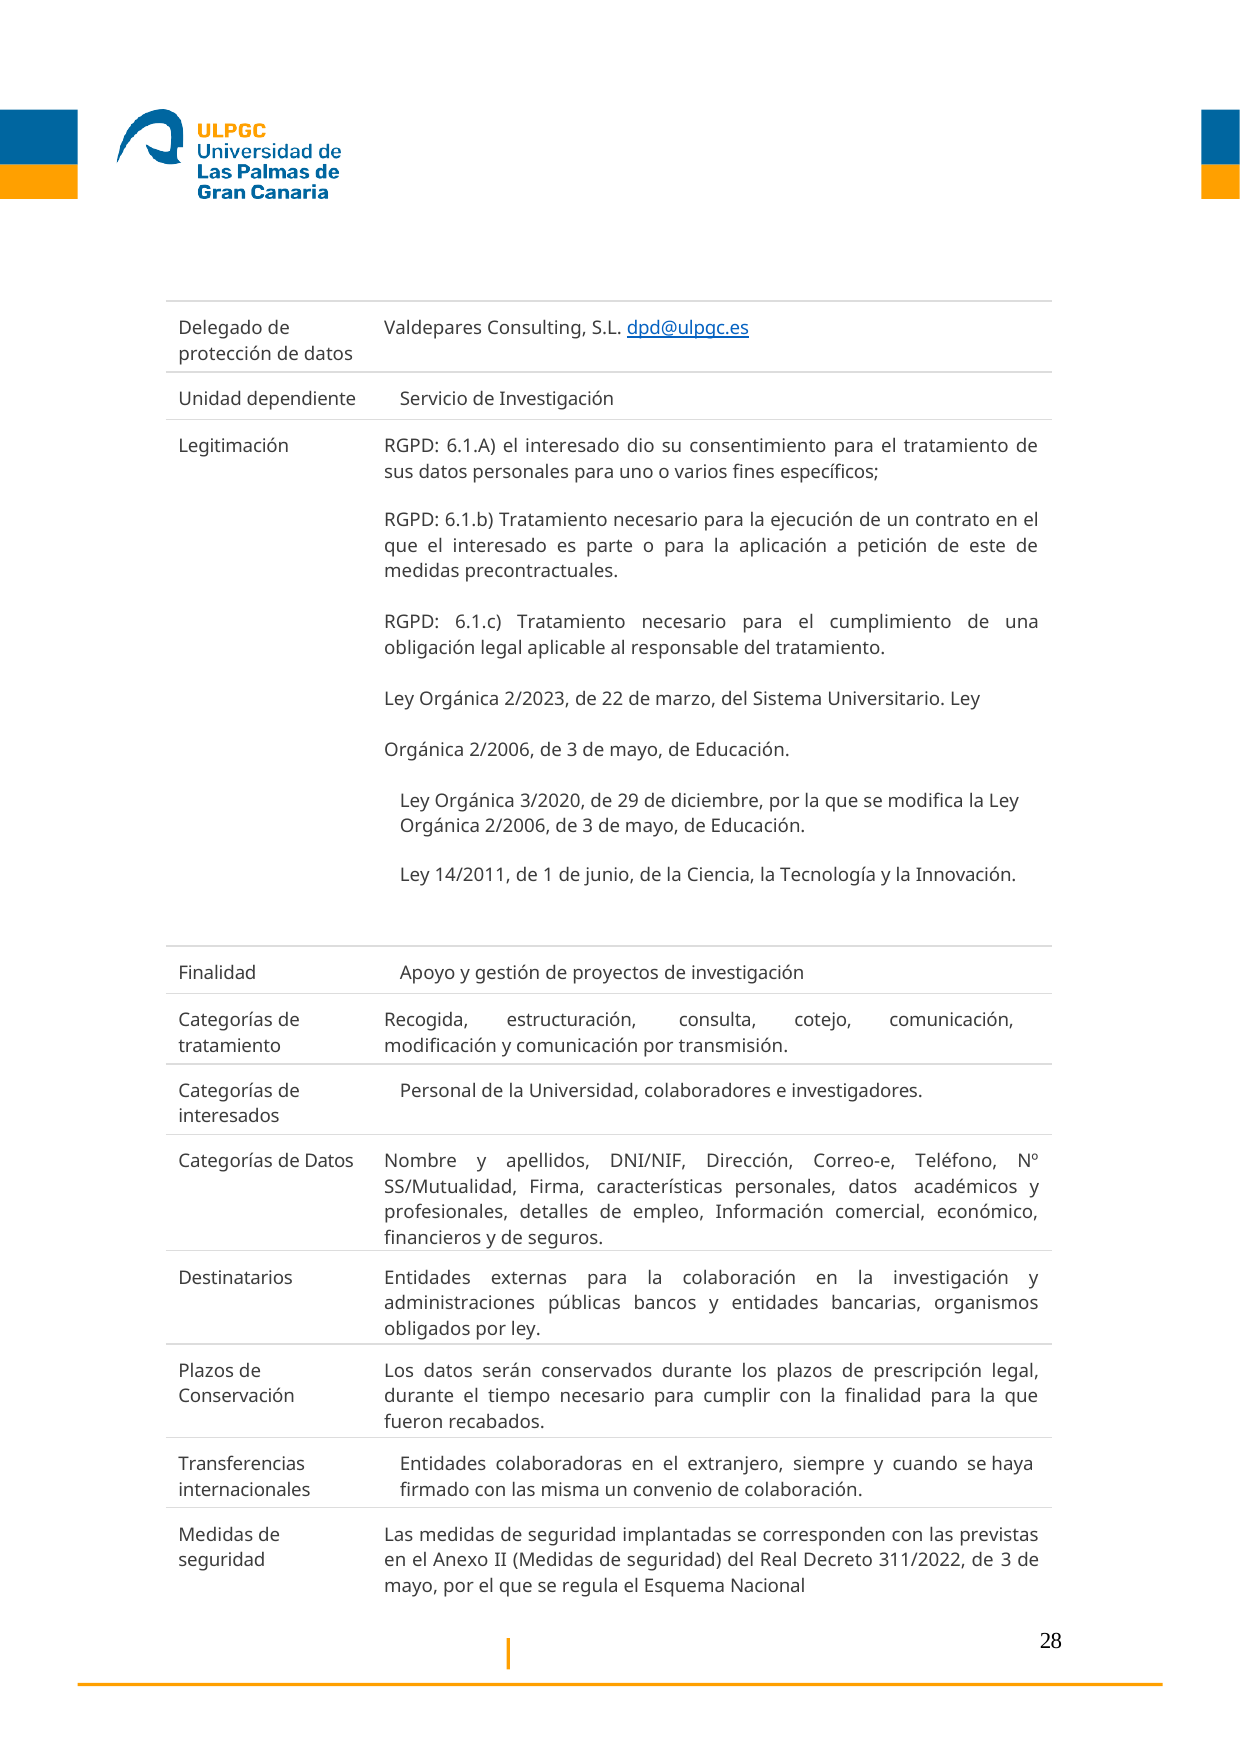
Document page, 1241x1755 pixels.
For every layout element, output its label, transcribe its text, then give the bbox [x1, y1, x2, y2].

table_cell Medidas de seguridad [166, 1508, 384, 1600]
table_cell Categorías de tratamiento [166, 994, 384, 1063]
table_cell Entidades colaboradoras en el extranjero, siempre y cuando se haya firmado con las misma un convenio de colaboración. [384, 1438, 1052, 1507]
table_cell Categorías de interesados [166, 1065, 384, 1134]
table_cell Nombre y apellidos, DNI/NIF, Dirección, Correo-e, Teléfono, Nº SS/Mutualidad, Firma, características personales, datos académicos y profesionales, detalles de empleo, Información comercial, económico, financieros y de seguros. [384, 1135, 1052, 1250]
table_header Delegado de protección de datos [166, 302, 384, 371]
table_cell Apoyo y gestión de proyectos de investigación [384, 947, 1052, 992]
table_cell Recogida, estructuración, consulta, cotejo, comunicación, modificación y comunicación por transmisión. [384, 994, 1052, 1063]
table_cell Personal de la Universidad, colaboradores e investigadores. [384, 1065, 1052, 1134]
table_cell Finalidad [166, 947, 384, 992]
table_header Valdepares Consulting, S.L. dpd@ulpgc.es [384, 302, 1052, 371]
table_cell RGPD: 6.1.A) el interesado dio su consentimiento para el tratamiento de sus datos personales para uno o varios fines específicos; RGPD: 6.1.b) Tratamiento necesario para la ejecución de un contrato en el que el interesado es parte o para la aplicación a petición de este de medidas precontractuales. RGPD: 6.1.c) Tratamiento necesario para el cumplimiento de una obligación legal aplicable al responsable del tratamiento. Ley Orgánica 2/2023, de 22 de marzo, del Sistema Universitario. Ley Orgánica 2/2006, de 3 de mayo, de Educación. Ley Orgánica 3/2020, de 29 de diciembre, por la que se modifica la Ley Orgánica 2/2006, de 3 de mayo, de Educación. Ley 14/2011, de 1 de junio, de la Ciencia, la Tecnología y la Innovación. [384, 420, 1052, 945]
table_cell Entidades externas para la colaboración en la investigación y administraciones públicas bancos y entidades bancarias, organismos obligados por ley. [384, 1251, 1052, 1343]
table_cell Categorías de Datos [166, 1135, 384, 1250]
table_cell Destinatarios [166, 1251, 384, 1343]
table_cell Las medidas de seguridad implantadas se corresponden con las previstas en el Anexo II (Medidas de seguridad) del Real Decreto 311/2022, de 3 de mayo, por el que se regula el Esquema Nacional [384, 1508, 1052, 1600]
table_cell Unidad dependiente [166, 373, 384, 419]
table_cell Legitimación [166, 420, 384, 945]
table_cell Transferencias internacionales [166, 1438, 384, 1507]
table_cell Los datos serán conservados durante los plazos de prescripción legal, durante el tiempo necesario para cumplir con la finalidad para la que fueron recabados. [384, 1345, 1052, 1436]
table_cell Servicio de Investigación [384, 373, 1052, 419]
table_cell Plazos de Conservación [166, 1345, 384, 1436]
